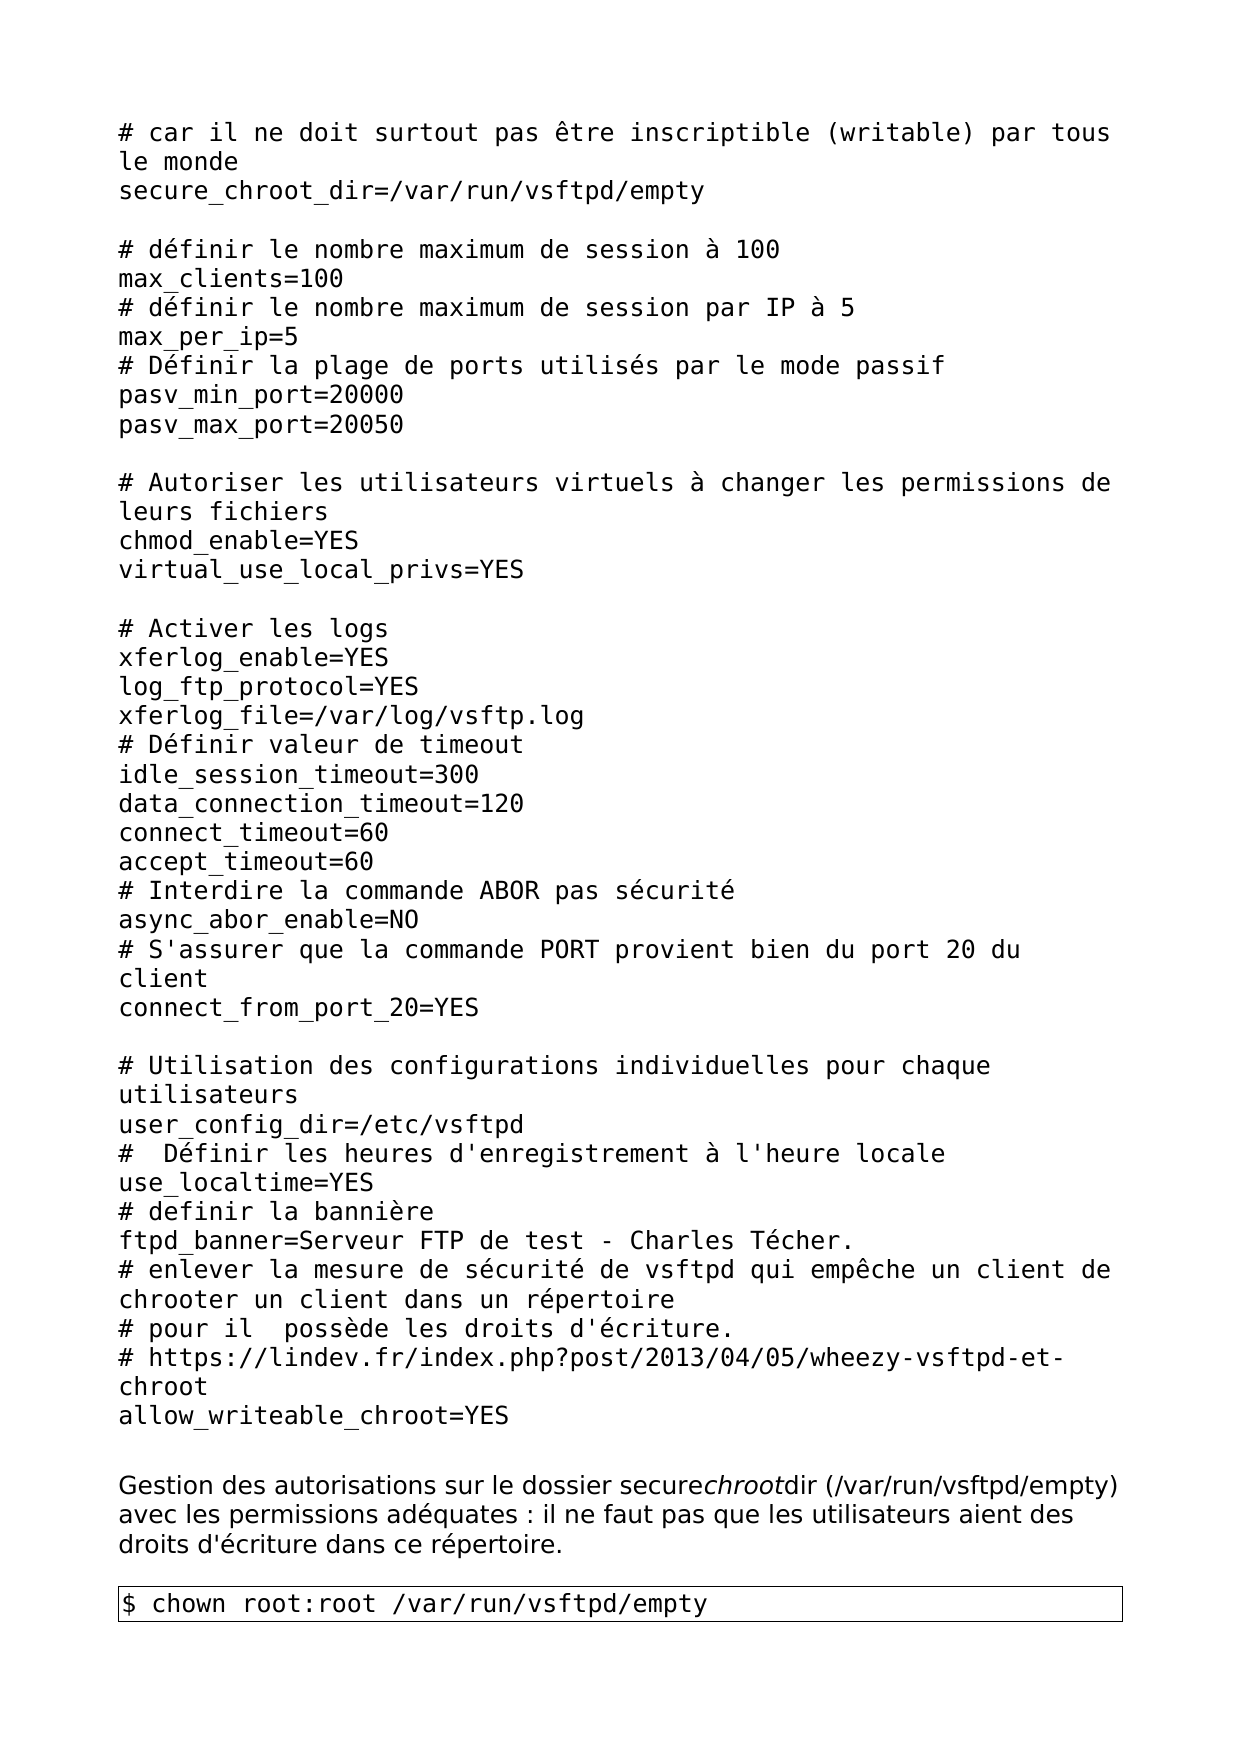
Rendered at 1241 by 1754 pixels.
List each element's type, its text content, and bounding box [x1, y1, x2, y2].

text # car il ne doit surtout pas être inscriptible (writable) par tous le monde secure_chroot_dir=/var/run/vsftpd/empty # définir le nombre maximum de session à 100 max_clients=100 # définir le nombre maximum de session par IP à 5 max_per_ip=5 # Définir la plage de ports utilisés par le mode passif pasv_min_port=20000 pasv_max_port=20050 # Autoriser les utilisateurs virtuels à changer les permissions de leurs fichiers chmod_enable=YES virtual_use_local_privs=YES # Activer les logs xferlog_enable=YES log_ftp_protocol=YES xferlog_file=/var/log/vsftp.log # Définir valeur de timeout idle_session_timeout=300 data_connection_timeout=120 connect_timeout=60 accept_timeout=60 # Interdire la commande ABOR pas sécurité async_abor_enable=NO # S'assurer que la commande PORT provient bien du port 20 du client connect_from_port_20=YES # Utilisation des configurations individuelles pour chaque utilisateurs user_config_dir=/etc/vsftpd # Définir les heures d'enregistrement à l'heure locale use_localtime=YES # definir la bannière ftpd_banner=Serveur FTP de test - Charles Técher. # enlever la mesure de sécurité de vsftpd qui empêche un client de chrooter un client dans un répertoire # pour il possède les droits d'écriture. # https://lindev.fr/index.php?post/2013/04/05/wheezy-vsftpd-et-chroot allow_writeable_chroot=YES [118, 118, 1122, 1460]
text Gestion des autorisations sur le dossier securechrootdir (/var/run/vsftpd/empty) avec les permissions adéquates : il ne faut pas que les utilisateurs aient des droits d'écriture dans ce répertoire. [118, 1472, 1122, 1559]
table_header $ chown root:root /var/run/vsftpd/empty [119, 1587, 1122, 1621]
